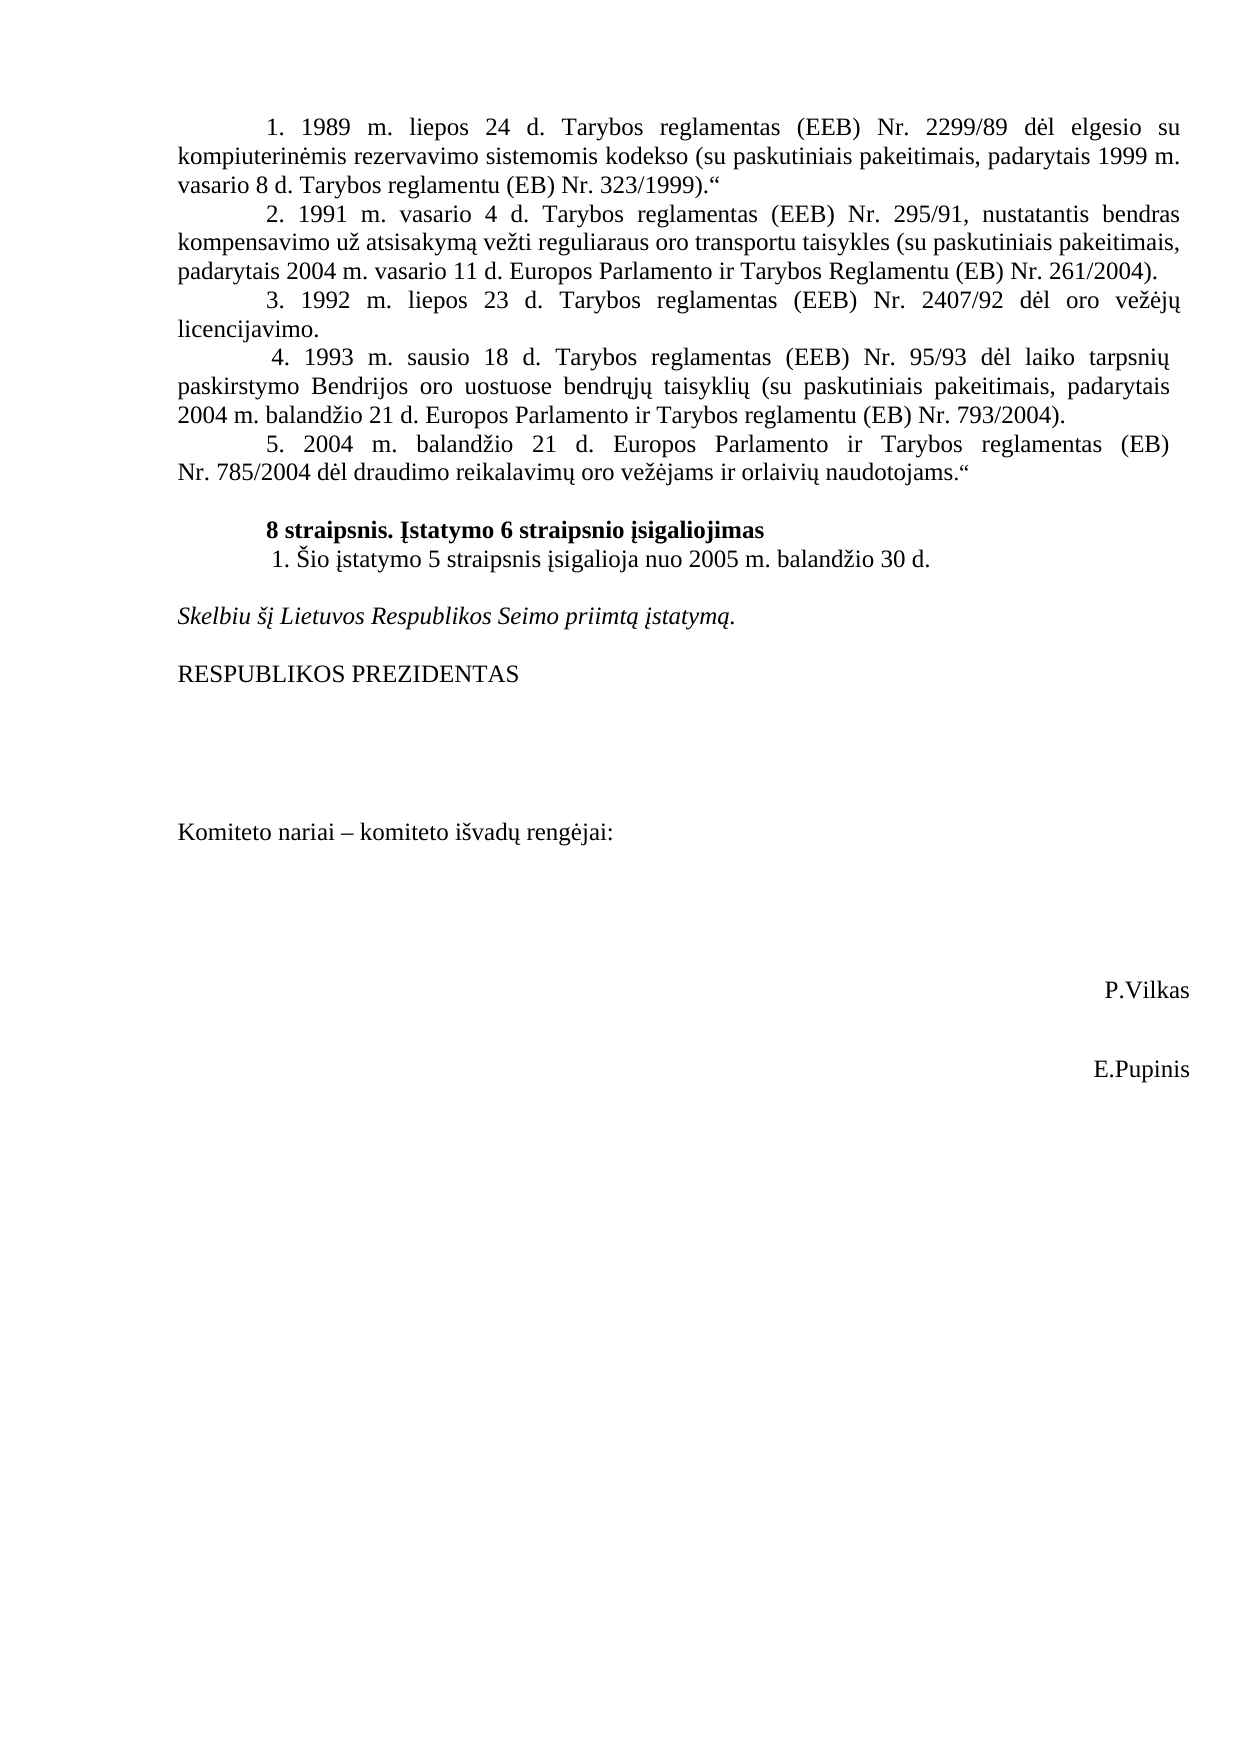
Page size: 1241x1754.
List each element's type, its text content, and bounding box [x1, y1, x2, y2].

text 1. Šio įstatymo 5 straipsnis įsigalioja nuo 2005 m. balandžio 30 d. [271, 544, 1171, 572]
text 2. 1991 m. vasario 4 d. Tarybos reglamentas (EEB) Nr. 295/91, nustatantis bendras kompensavimo už atsisakymą vežti reguliaraus oro transportu taisykles (su paskutiniais pakeitimais, padarytais 2004 m. vasario 11 d. Europos Parlamento ir Tarybos Reglamentu (EB) Nr. 261/2004). [177, 199, 1181, 285]
text P.Vilkas [177, 975, 1190, 1004]
text Komiteto nariai – komiteto išvadų rengėjai: [177, 817, 1190, 846]
text 3. 1992 m. liepos 23 d. Tarybos reglamentas (EEB) Nr. 2407/92 dėl oro vežėjų licencijavimo. [177, 285, 1181, 342]
text 5. 2004 m. balandžio 21 d. Europos Parlamento ir Tarybos reglamentas (EB) Nr. 785/2004 dėl draudimo reikalavimų oro vežėjams ir orlaivių naudotojams.“ [177, 429, 1171, 486]
text Skelbiu šį Lietuvos Respublikos Seimo priimtą įstatymą. [177, 601, 1171, 630]
text 1. 1989 m. liepos 24 d. Tarybos reglamentas (EEB) Nr. 2299/89 dėl elgesio su kompiuterinėmis rezervavimo sistemomis kodekso (su paskutiniais pakeitimais, padarytais 1999 m. vasario 8 d. Tarybos reglamentu (EB) Nr. 323/1999).“ [177, 112, 1181, 199]
text 8 straipsnis. Įstatymo 6 straipsnio įsigaliojimas [177, 515, 1171, 544]
text 4. 1993 m. sausio 18 d. Tarybos reglamentas (EEB) Nr. 95/93 dėl laiko tarpsnių paskirstymo Bendrijos oro uostuose bendrųjų taisyklių (su paskutiniais pakeitimais, padarytais 2004 m. balandžio 21 d. Europos Parlamento ir Tarybos reglamentu (EB) Nr. 793/2004). [177, 342, 1171, 429]
text E.Pupinis [177, 1054, 1190, 1083]
text RESPUBLIKOS PREZIDENTAS [177, 659, 549, 687]
